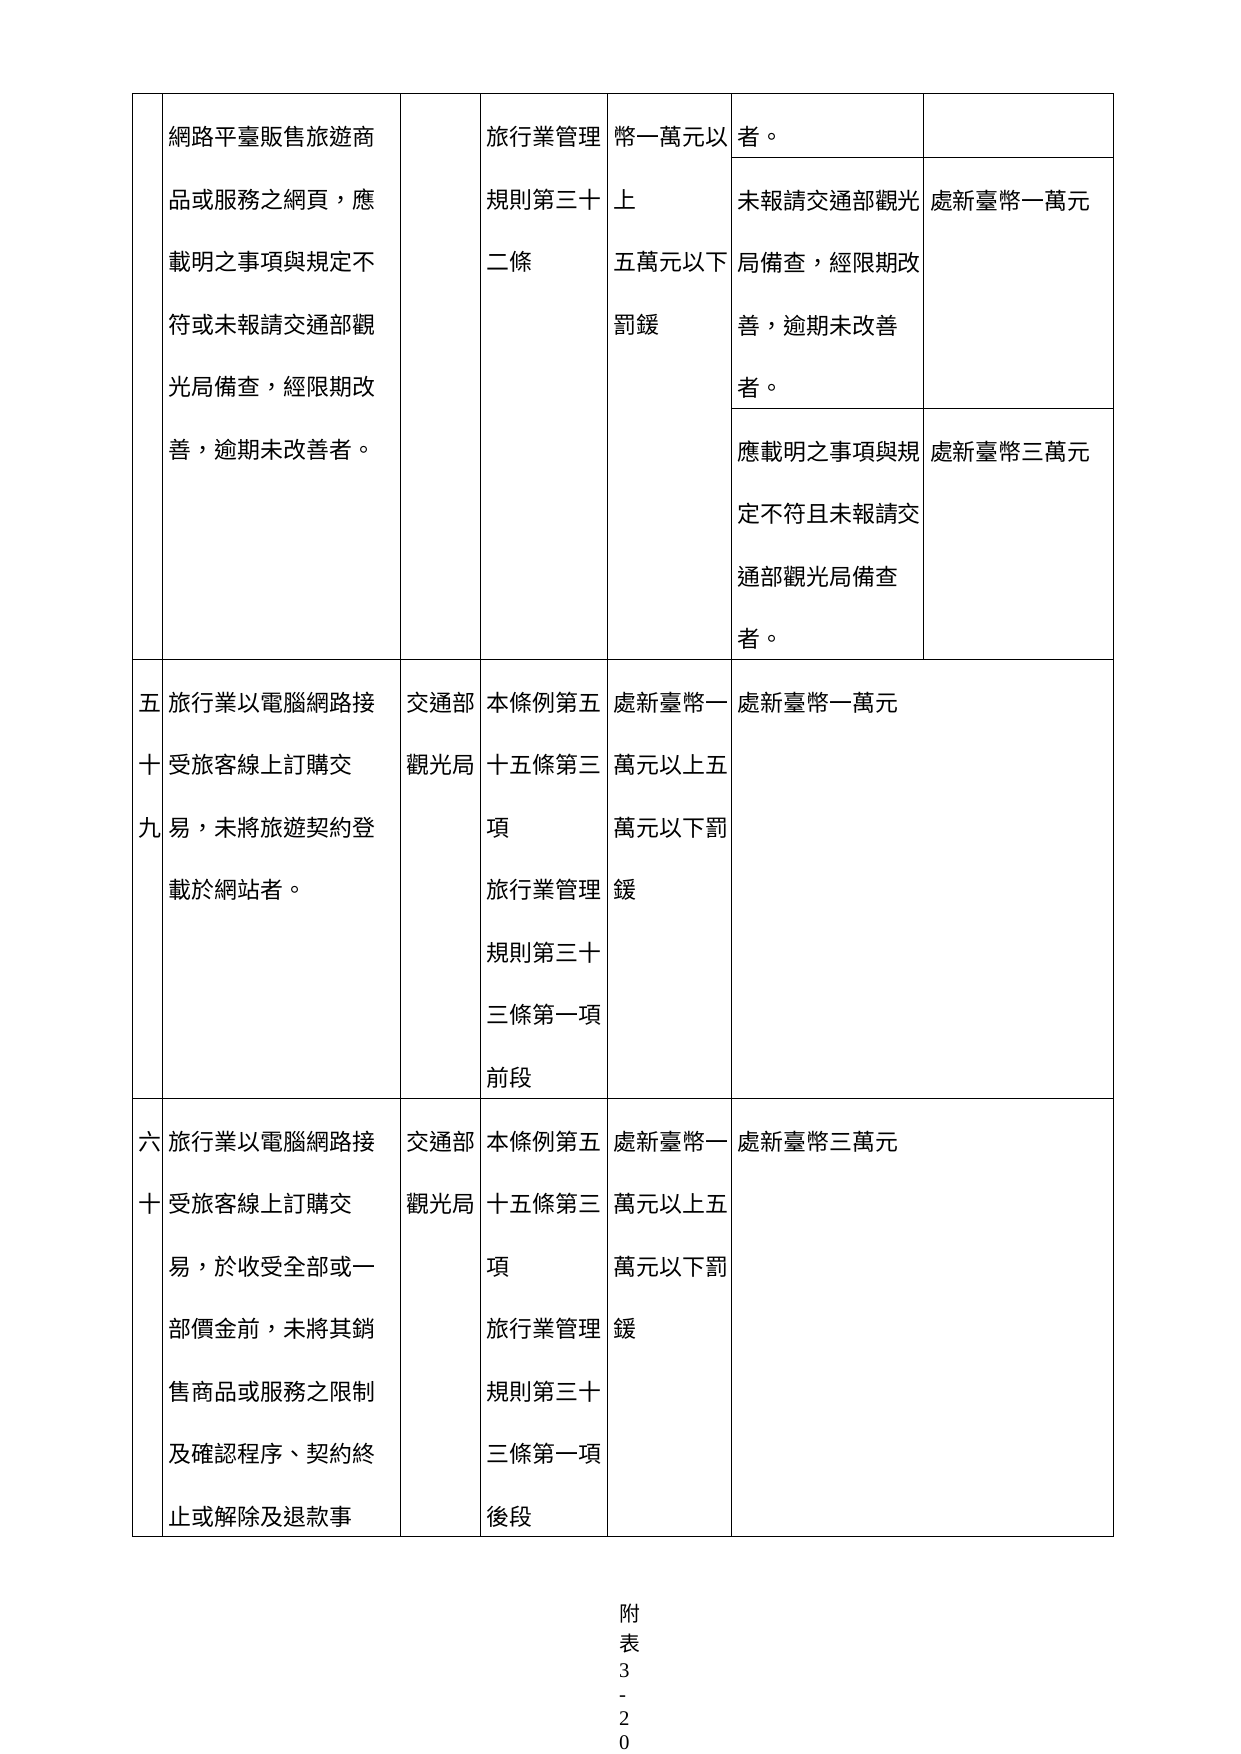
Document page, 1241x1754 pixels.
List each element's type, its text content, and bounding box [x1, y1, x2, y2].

table_cell [1114, 93, 1125, 157]
table_cell 旅行業以電腦網路接受旅客線上訂購交易，未將旅遊契約登載於網站者。 [163, 660, 400, 1097]
table_cell [1114, 659, 1125, 1097]
table_cell 處新臺幣一萬元以上五萬元以下罰鍰 [608, 660, 731, 1097]
table_cell 旅行業管理規則第三十二條 [481, 94, 607, 659]
table_cell [1114, 471, 1125, 659]
table_cell [924, 94, 1113, 157]
table_cell 六十 [133, 1099, 162, 1536]
table_cell 者。 [732, 94, 923, 157]
table_cell 處新臺幣一萬元 [924, 158, 1113, 408]
table_cell 交通部觀光局 [401, 1099, 480, 1536]
table_cell 處新臺幣三萬元 [732, 1099, 1113, 1536]
table_cell 未報請交通部觀光局備查，經限期改善，逾期未改善者。 [732, 158, 923, 408]
table_cell 處新臺幣一萬元 [732, 660, 1113, 1097]
table_cell 旅行業以電腦網路接受旅客線上訂購交易，於收受全部或一部價金前，未將其銷售商品或服務之限制及確認程序、契約終止或解除及退款事 [163, 1099, 400, 1536]
table_cell [401, 94, 480, 659]
table_cell 處新臺幣三萬元 [924, 409, 1113, 659]
table_cell 處新臺幣一萬元以上五萬元以下罰鍰 [608, 1099, 731, 1536]
table_cell 幣一萬元以上 五萬元以下罰鍰 [608, 94, 731, 659]
table_cell [1114, 157, 1125, 220]
table_cell 五十九 [133, 660, 162, 1097]
table_cell 本條例第五十五條第三項 旅行業管理規則第三十三條第一項前段 [481, 660, 607, 1097]
table_cell [1114, 1098, 1125, 1536]
table_cell [133, 94, 162, 659]
table_cell [1114, 220, 1125, 408]
table_cell 應載明之事項與規定不符且未報請交通部觀光局備查者。 [732, 409, 923, 659]
table_cell 網路平臺販售旅遊商品或服務之網頁，應載明之事項與規定不符或未報請交通部觀光局備查，經限期改善，逾期未改善者。 [163, 94, 400, 659]
table_cell 本條例第五十五條第三項 旅行業管理規則第三十三條第一項後段 [481, 1099, 607, 1536]
table_cell [1114, 408, 1125, 471]
table_cell 交通部觀光局 [401, 660, 480, 1097]
